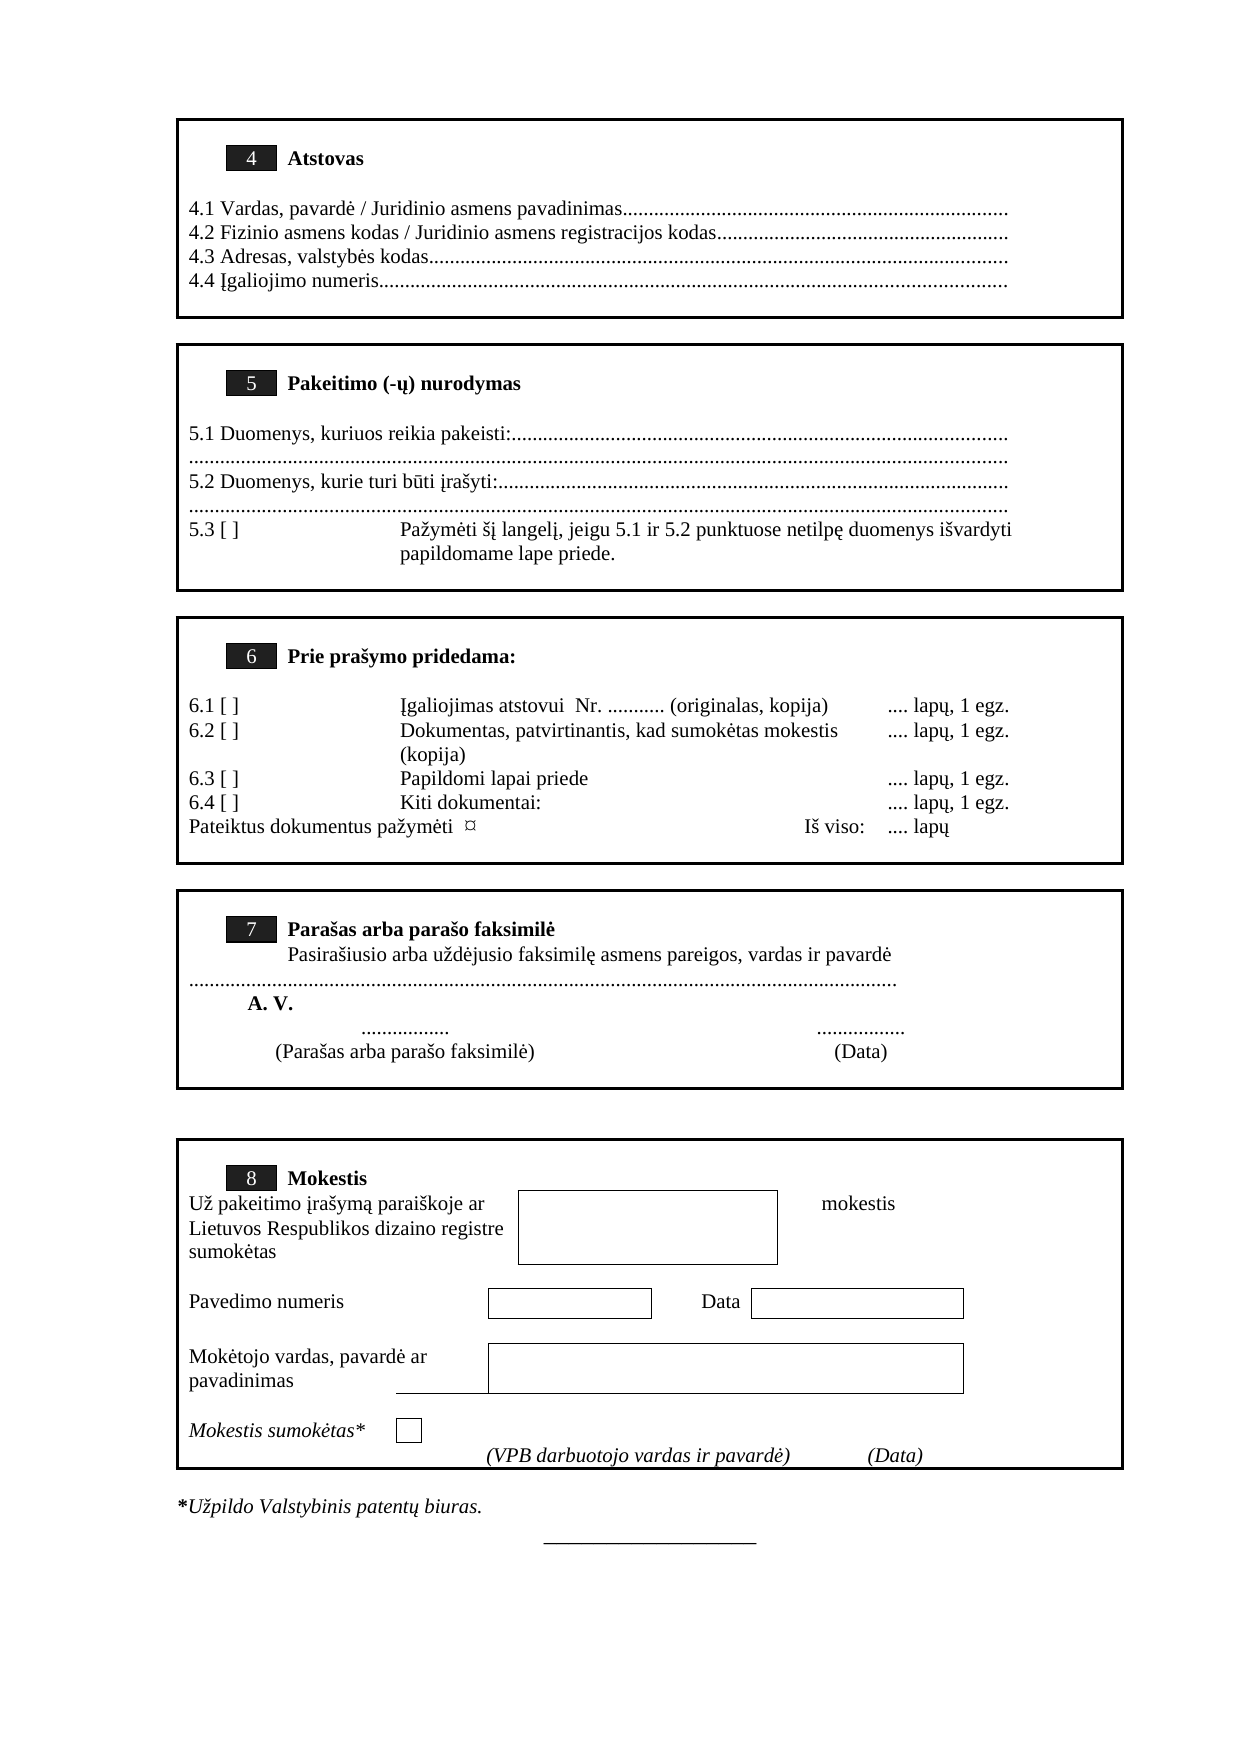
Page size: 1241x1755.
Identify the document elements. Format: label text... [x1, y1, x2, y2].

table_cell 7 [227, 917, 276, 941]
table_cell [910, 1190, 1121, 1263]
table_cell [489, 1319, 651, 1343]
table_cell [179, 170, 227, 196]
table_header [276, 619, 1121, 643]
table_cell mokestis [806, 1190, 910, 1263]
table_cell [1051, 196, 1076, 292]
table_cell Įgaliojimas atstovui Nr. ........... (originalas, kopija) [389, 694, 876, 717]
table_cell [276, 838, 1013, 862]
table_cell [828, 1418, 964, 1442]
table_cell [179, 916, 226, 941]
table_cell [489, 1289, 651, 1318]
table_cell [1076, 196, 1121, 292]
table_cell .... lapų, 1 egz. [876, 766, 1121, 790]
table_cell .... lapų [876, 814, 1121, 838]
table_cell Pasirašiusio arba uždėjusio faksimilę asmens pareigos, vardas ir pavardė [276, 941, 1121, 966]
table_cell Pakeitimo (-ų) nurodymas [277, 370, 1121, 395]
table_cell [1076, 420, 1121, 517]
table_cell [1064, 966, 1088, 1014]
table_cell [964, 1318, 1121, 1343]
table_cell 8 [227, 1166, 276, 1190]
table_cell [964, 1418, 1121, 1442]
table_cell ................. (Parašas arba parašo faksimilė) [179, 1015, 633, 1063]
table_cell [179, 1442, 396, 1467]
table_header [227, 1141, 276, 1165]
table_header [276, 1141, 1121, 1165]
table_cell .... lapų, 1 egz. [876, 718, 1121, 766]
table_header [179, 619, 227, 643]
table_header [179, 1141, 227, 1165]
table_cell [179, 1393, 396, 1417]
table_header [227, 121, 276, 145]
table_cell [964, 1393, 1121, 1417]
table_cell Parašas arba parašo faksimilė [277, 916, 1121, 941]
table_cell [179, 1063, 227, 1087]
table_header [276, 892, 1121, 916]
table_header [179, 892, 227, 916]
table_cell [276, 668, 1121, 693]
table_cell 4 [227, 146, 276, 170]
table_cell (VPB darbuotojo vardas ir pavardė) [450, 1442, 828, 1467]
table_cell [964, 1343, 1121, 1392]
table_cell [276, 1063, 1013, 1087]
table_header [227, 892, 276, 916]
table_cell Mokėtojo vardas, pavardė ar pavadinimas [179, 1343, 488, 1392]
table_cell Kiti dokumentai: [389, 790, 876, 814]
table_cell Pateiktus dokumentus pažymėti [x] [179, 814, 701, 838]
table_cell Data [652, 1288, 751, 1318]
table_cell [450, 1394, 828, 1417]
table_cell [179, 145, 226, 170]
table_cell [179, 395, 227, 420]
table_cell 5.3 [ ][] [179, 517, 388, 565]
table_cell [396, 1394, 421, 1417]
table_cell .... lapų, 1 egz. [876, 790, 1121, 814]
table_cell [179, 370, 226, 395]
table_cell 6.1 [ ][] [179, 694, 388, 717]
table_cell [179, 838, 227, 862]
table_cell [179, 1318, 488, 1343]
table_cell [422, 1418, 450, 1442]
table_cell [396, 1443, 421, 1467]
table_cell [179, 1264, 1121, 1288]
table_cell [421, 1442, 450, 1467]
text _________________ [177, 1518, 1122, 1547]
table_cell Papildomi lapai priede [389, 766, 876, 790]
table_cell [489, 1344, 963, 1392]
table_cell [651, 1318, 752, 1343]
table_cell [227, 171, 276, 196]
table_cell [1014, 565, 1121, 589]
table_cell [752, 1289, 963, 1318]
table_cell [1089, 966, 1121, 1014]
table_cell [450, 1418, 828, 1442]
table_cell 6.2 [ ][] [179, 718, 388, 766]
table_cell Pažymėti šį langelį, jeigu 5.1 ir 5.2 punktuose netilpę duomenys išvardyti papildomame lape priede. [389, 517, 1076, 565]
table_header [227, 346, 276, 370]
table_cell Atstovas [277, 145, 1121, 170]
table_cell [1089, 1015, 1121, 1063]
table_cell [227, 669, 276, 693]
table_cell [227, 565, 276, 589]
table_cell [227, 943, 276, 966]
table_cell [752, 1319, 964, 1343]
table_cell [227, 292, 276, 316]
table_cell [519, 1191, 777, 1263]
table_cell [179, 565, 227, 589]
table_cell (Data) [828, 1442, 964, 1467]
table_cell ................. (Data) [633, 1015, 1088, 1063]
table_cell [227, 396, 276, 420]
table_cell [276, 395, 1121, 420]
table_cell [179, 941, 227, 966]
table_cell 4.1 Vardas, pavardė / Juridinio asmens pavadinimas 4.2 Fizinio asmens kodas / Juridinio asmens registracijos kodas 4.3 Adresas, valstybės kodas 4.4 Įgaliojimo numeris [179, 196, 1051, 292]
table_cell Prie prašymo pridedama: [277, 643, 1121, 668]
table_header [179, 121, 227, 145]
table_cell [1076, 517, 1121, 565]
table_cell [179, 668, 227, 693]
table_cell [276, 292, 1013, 316]
table_cell ... A. V. [179, 966, 1063, 1014]
table_cell Dokumentas, patvirtinantis, kad sumokėtas mokestis (kopija) [389, 718, 876, 766]
table_header [227, 619, 276, 643]
table_cell [1051, 420, 1076, 517]
table_cell Mokestis [277, 1165, 1121, 1190]
table_cell Mokestis sumokėtas* [179, 1418, 396, 1442]
table_cell Už pakeitimo įrašymą paraiškoje ar Lietuvos Respublikos dizaino registre sumokėtas [179, 1190, 518, 1263]
table_cell 6 [227, 644, 276, 668]
table_cell 5 [227, 371, 276, 395]
table_cell [778, 1190, 806, 1263]
table_cell [276, 565, 1013, 589]
table_cell Iš viso: [701, 814, 876, 838]
table_cell [397, 1419, 421, 1442]
table_cell [1014, 1063, 1121, 1087]
table_header [276, 346, 1121, 370]
text *Užpildo Valstybinis patentų biuras. [177, 1494, 1122, 1518]
table_cell .... lapų, 1 egz. [876, 694, 1121, 717]
table_cell 5.1 Duomenys, kuriuos reikia pakeisti: 5.2 Duomenys, kurie turi būti įrašyti: [179, 420, 1051, 517]
table_cell [227, 838, 276, 862]
table_cell Pavedimo numeris [179, 1288, 488, 1318]
table_cell [1014, 838, 1121, 862]
table_header [179, 346, 227, 370]
table_cell [421, 1394, 450, 1417]
table_header [276, 121, 1121, 145]
table_cell [964, 1288, 1121, 1318]
table_cell [179, 643, 226, 668]
table_cell [1014, 292, 1121, 316]
table_cell [964, 1442, 1121, 1467]
table_cell [179, 292, 227, 316]
table_cell [828, 1394, 964, 1417]
table_cell [227, 1063, 276, 1087]
table_cell [179, 1165, 226, 1190]
table_cell 6.3 [ ][] [179, 766, 388, 790]
table_cell [276, 170, 1121, 196]
table_cell 6.4 [ ][] [179, 790, 388, 814]
